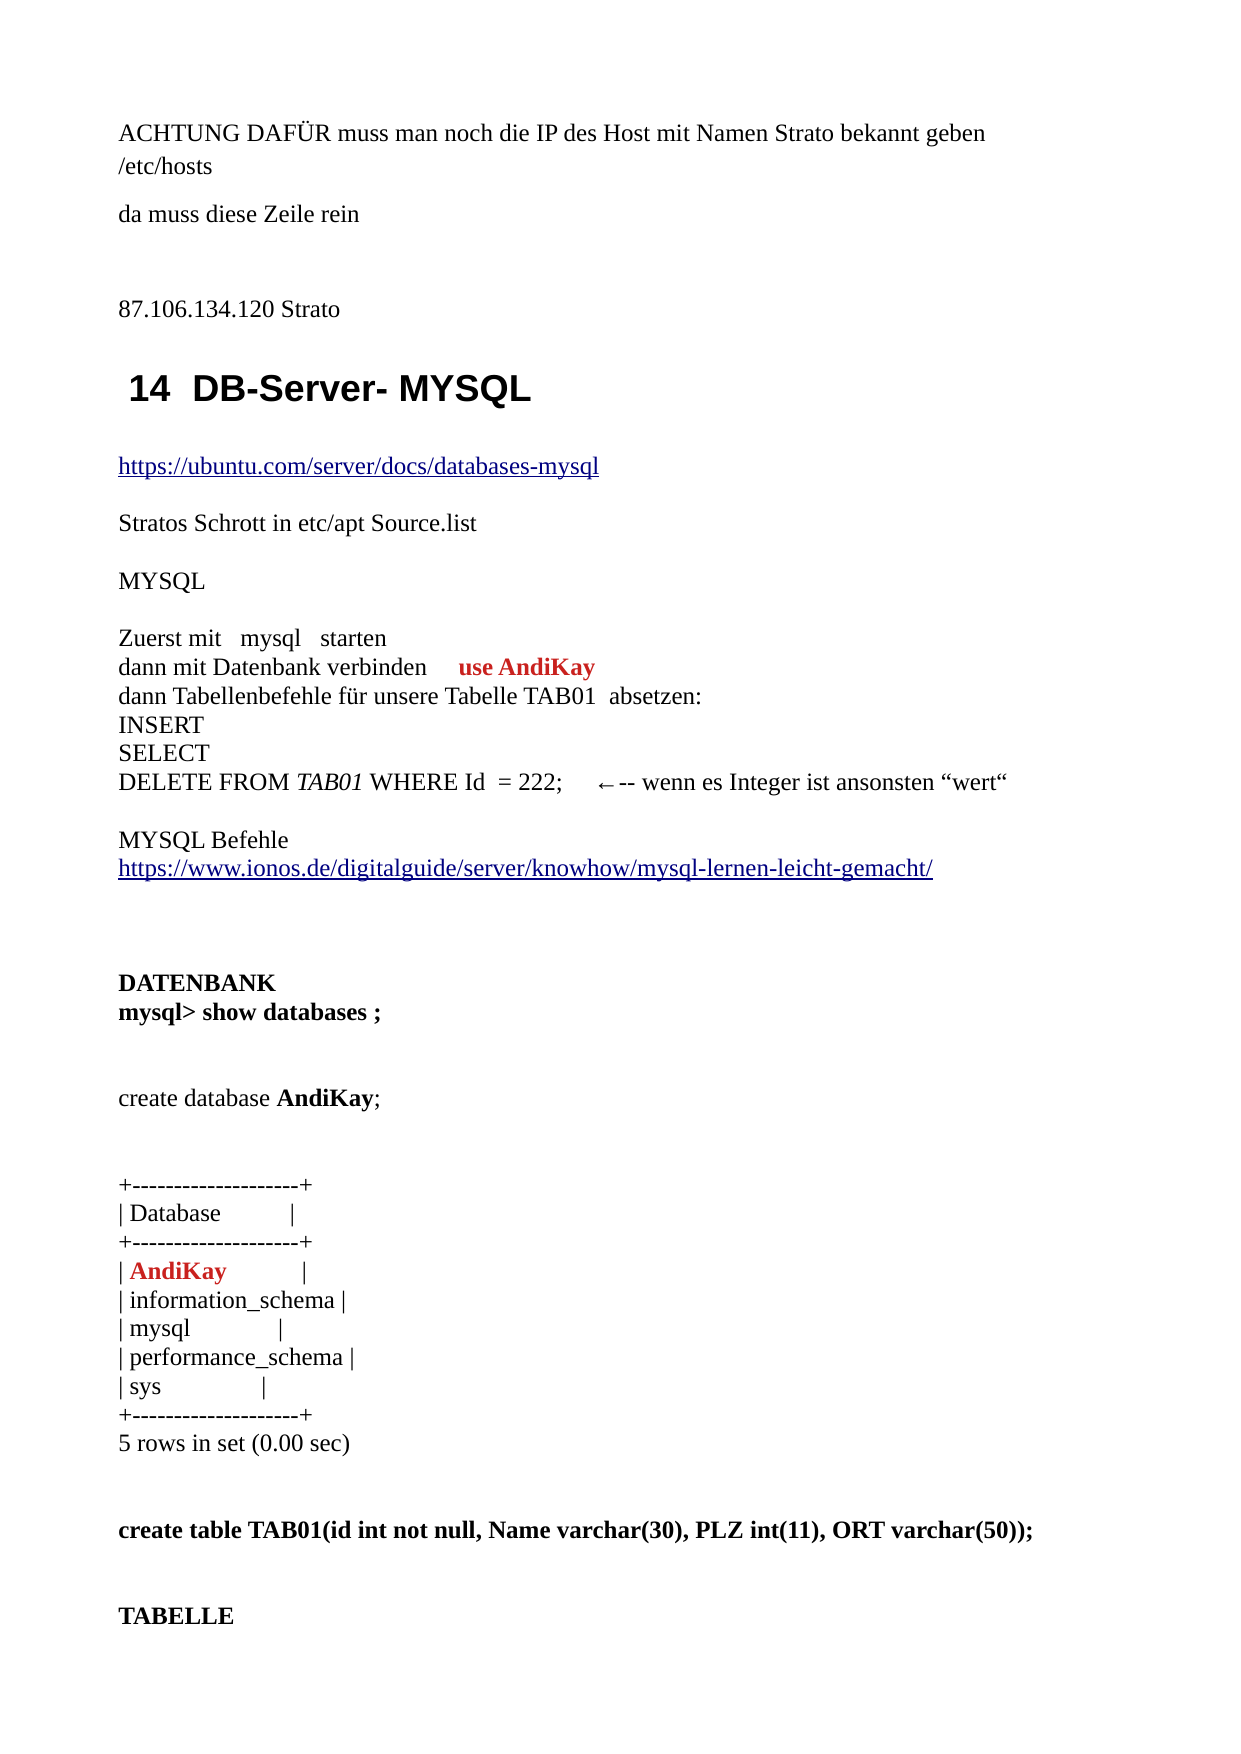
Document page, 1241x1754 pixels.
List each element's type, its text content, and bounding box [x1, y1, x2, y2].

text | AndiKay | [118, 1256, 1122, 1285]
text SELECT [118, 738, 1122, 767]
text | sys | [118, 1371, 1122, 1400]
text | performance_schema | [118, 1342, 1122, 1371]
text create table TAB01(id int not null, Name varchar(30), PLZ int(11), ORT varchar(50)); [118, 1515, 1122, 1543]
text da muss diese Zeile rein [118, 199, 1122, 227]
text +--------------------+ [118, 1400, 1122, 1428]
text DELETE FROM TAB01 WHERE Id = 222; ←-- wenn es Integer ist ansonsten “wert“ [118, 767, 1122, 796]
text dann Tabellenbefehle für unsere Tabelle TAB01 absetzen: [118, 681, 1122, 710]
text MYSQL Befehle https://www.ionos.de/digitalguide/server/knowhow/mysql-lernen-leicht-gemacht/ [118, 825, 1122, 882]
text TABELLE [118, 1601, 1122, 1630]
text Stratos Schrott in etc/apt Source.list [118, 508, 1122, 537]
text | information_schema | [118, 1285, 1122, 1313]
text ACHTUNG DAFÜR muss man noch die IP des Host mit Namen Strato bekannt geben /etc/hosts [118, 118, 1122, 180]
text mysql> show databases ; [118, 997, 1122, 1026]
text 87.106.134.120 Strato [118, 294, 1122, 323]
text DATENBANK [118, 968, 1122, 997]
text INSERT [118, 710, 1122, 738]
subtitle DB-Server- MYSQL [118, 367, 1122, 410]
text create database AndiKay; [118, 1083, 1122, 1112]
text https://ubuntu.com/server/docs/databases-mysql [118, 422, 1122, 480]
text Zuerst mit mysql starten [118, 623, 1122, 652]
text +--------------------+ [118, 1170, 1122, 1198]
text | mysql | [118, 1313, 1122, 1342]
text dann mit Datenbank verbinden use AndiKay [118, 652, 1122, 681]
text +--------------------+ [118, 1227, 1122, 1256]
text MYSQL [118, 566, 1122, 595]
text | Database | [118, 1198, 1122, 1227]
text 5 rows in set (0.00 sec) [118, 1428, 1122, 1457]
